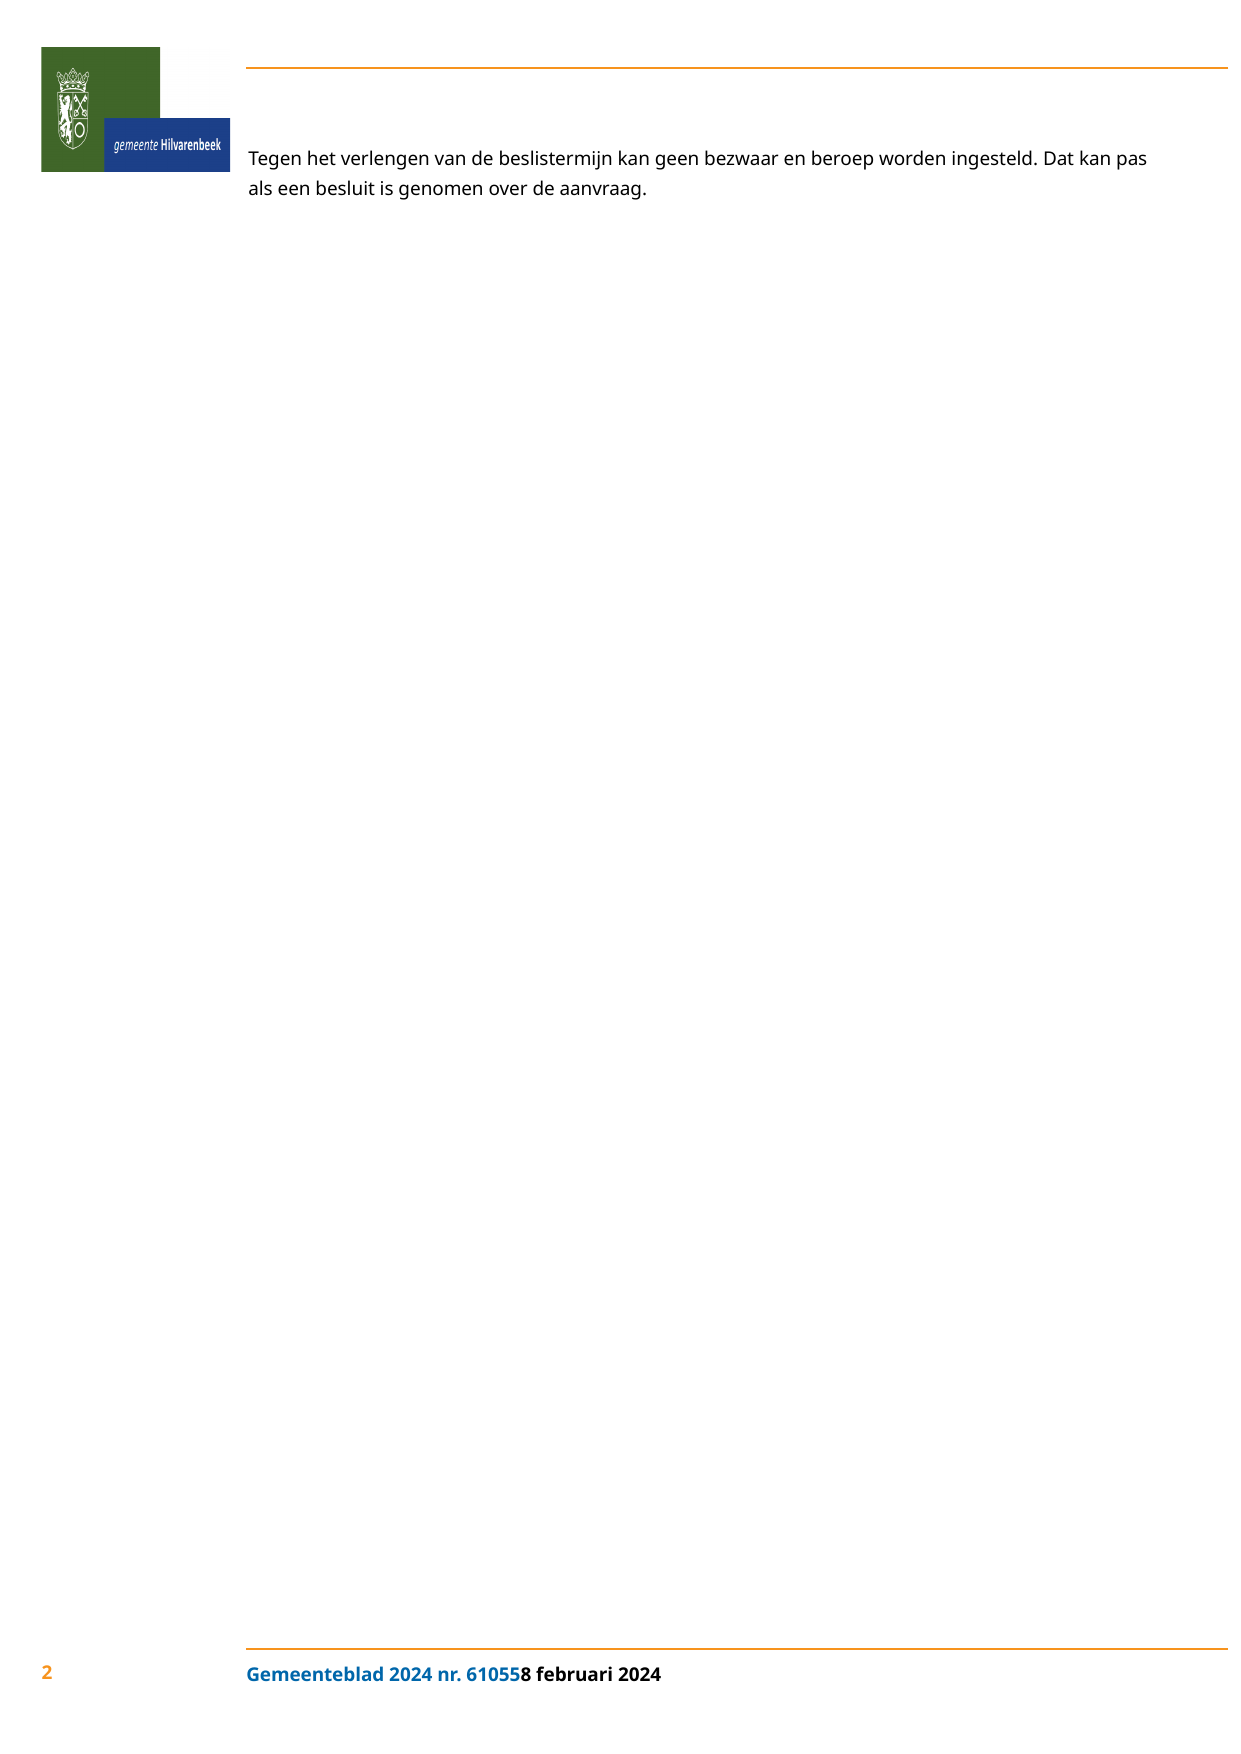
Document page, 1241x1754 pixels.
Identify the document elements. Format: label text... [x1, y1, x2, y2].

text Tegen het verlengen van de beslistermijn kan geen bezwaar en beroep worden ingesteld. Dat kan pas als een besluit is genomen over de aanvraag. [248, 145, 1152, 201]
picture [41, 47, 231, 172]
